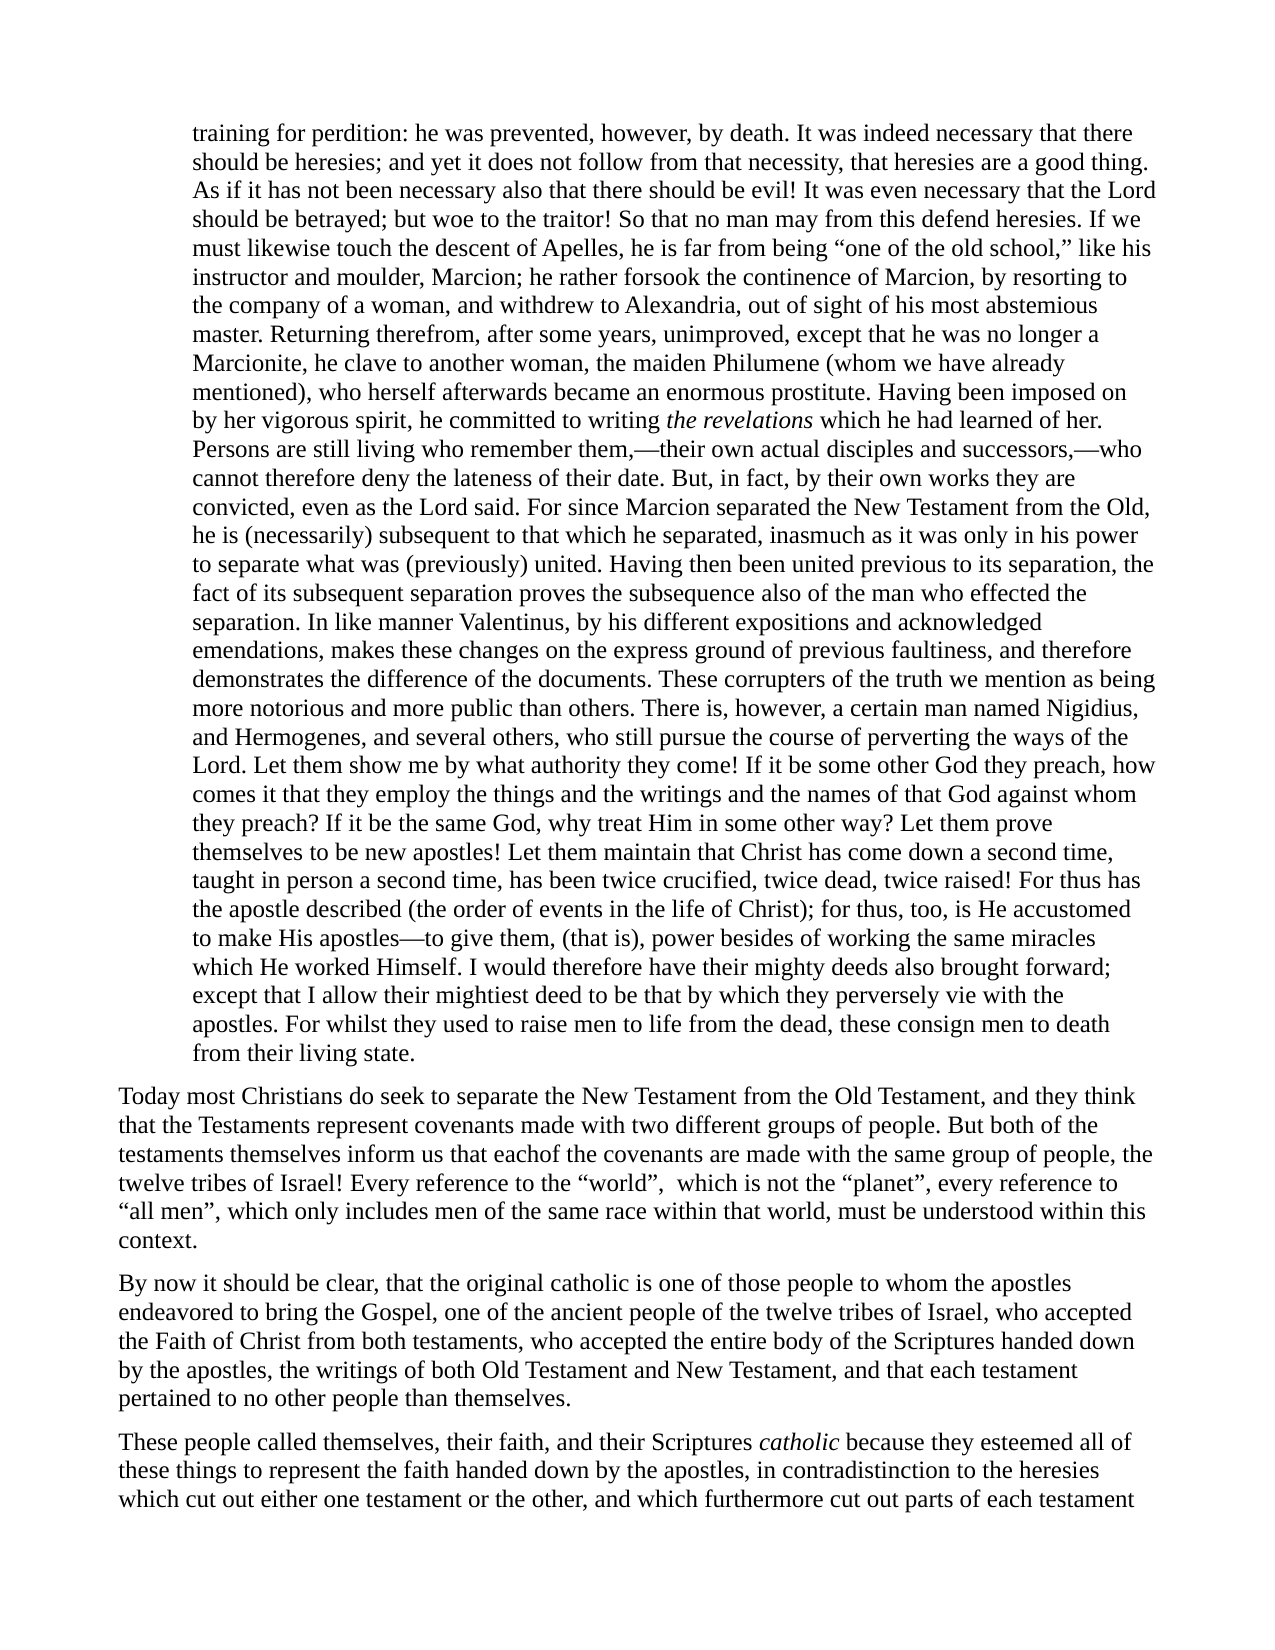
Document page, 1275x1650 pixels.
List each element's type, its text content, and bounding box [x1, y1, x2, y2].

text Today most Christians do seek to separate the New Testament from the Old Testament, and they think that the Testaments represent covenants made with two different groups of people. But both of the testaments themselves inform us that eachof the covenants are made with the same group of people, the twelve tribes of Israel! Every reference to the “world”, which is not the “planet”, every reference to “all men”, which only includes men of the same race within that world, must be understood within this context. [118, 1081, 1157, 1254]
text These people called themselves, their faith, and their Scriptures catholic because they esteemed all of these things to represent the faith handed down by the apostles, in contradistinction to the heresies which cut out either one testament or the other, and which furthermore cut out parts of each testament [118, 1427, 1157, 1513]
text training for perdition: he was prevented, however, by death. It was indeed necessary that there should be heresies; and yet it does not follow from that necessity, that heresies are a good thing. As if it has not been necessary also that there should be evil! It was even necessary that the Lord should be betrayed; but woe to the traitor! So that no man may from this defend heresies. If we must likewise touch the descent of Apelles, he is far from being “one of the old school,” like his instructor and moulder, Marcion; he rather forsook the continence of Marcion, by resorting to the company of a woman, and withdrew to Alexandria, out of sight of his most abstemious master. Returning therefrom, after some years, unimproved, except that he was no longer a Marcionite, he clave to another woman, the maiden Philumene (whom we have already mentioned), who herself afterwards became an enormous prostitute. Having been imposed on by her vigorous spirit, he committed to writing the revelations which he had learned of her. Persons are still living who remember them,—their own actual disciples and successors,—who cannot therefore deny the lateness of their date. But, in fact, by their own works they are convicted, even as the Lord said. For since Marcion separated the New Testament from the Old, he is (necessarily) subsequent to that which he separated, inasmuch as it was only in his power to separate what was (previously) united. Having then been united previous to its separation, the fact of its subsequent separation proves the subsequence also of the man who effected the separation. In like manner Valentinus, by his different expositions and acknowledged emendations, makes these changes on the express ground of previous faultiness, and therefore demonstrates the difference of the documents. These corrupters of the truth we mention as being more notorious and more public than others. There is, however, a certain man named Nigidius, and Hermogenes, and several others, who still pursue the course of perverting the ways of the Lord. Let them show me by what authority they come! If it be some other God they preach, how comes it that they employ the things and the writings and the names of that God against whom they preach? If it be the same God, why treat Him in some other way? Let them prove themselves to be new apostles! Let them maintain that Christ has come down a second time, taught in person a second time, has been twice crucified, twice dead, twice raised! For thus has the apostle described (the order of events in the life of Christ); for thus, too, is He accustomed to make His apostles—to give them, (that is), power besides of working the same miracles which He worked Himself. I would therefore have their mighty deeds also brought forward; except that I allow their mightiest deed to be that by which they perversely vie with the apostles. For whilst they used to raise men to life from the dead, these consign men to death from their living state. [192, 118, 1157, 1067]
text By now it should be clear, that the original catholic is one of those people to whom the apostles endeavored to bring the Gospel, one of the ancient people of the twelve tribes of Israel, who accepted the Faith of Christ from both testaments, who accepted the entire body of the Scriptures handed down by the apostles, the writings of both Old Testament and New Testament, and that each testament pertained to no other people than themselves. [118, 1268, 1157, 1412]
